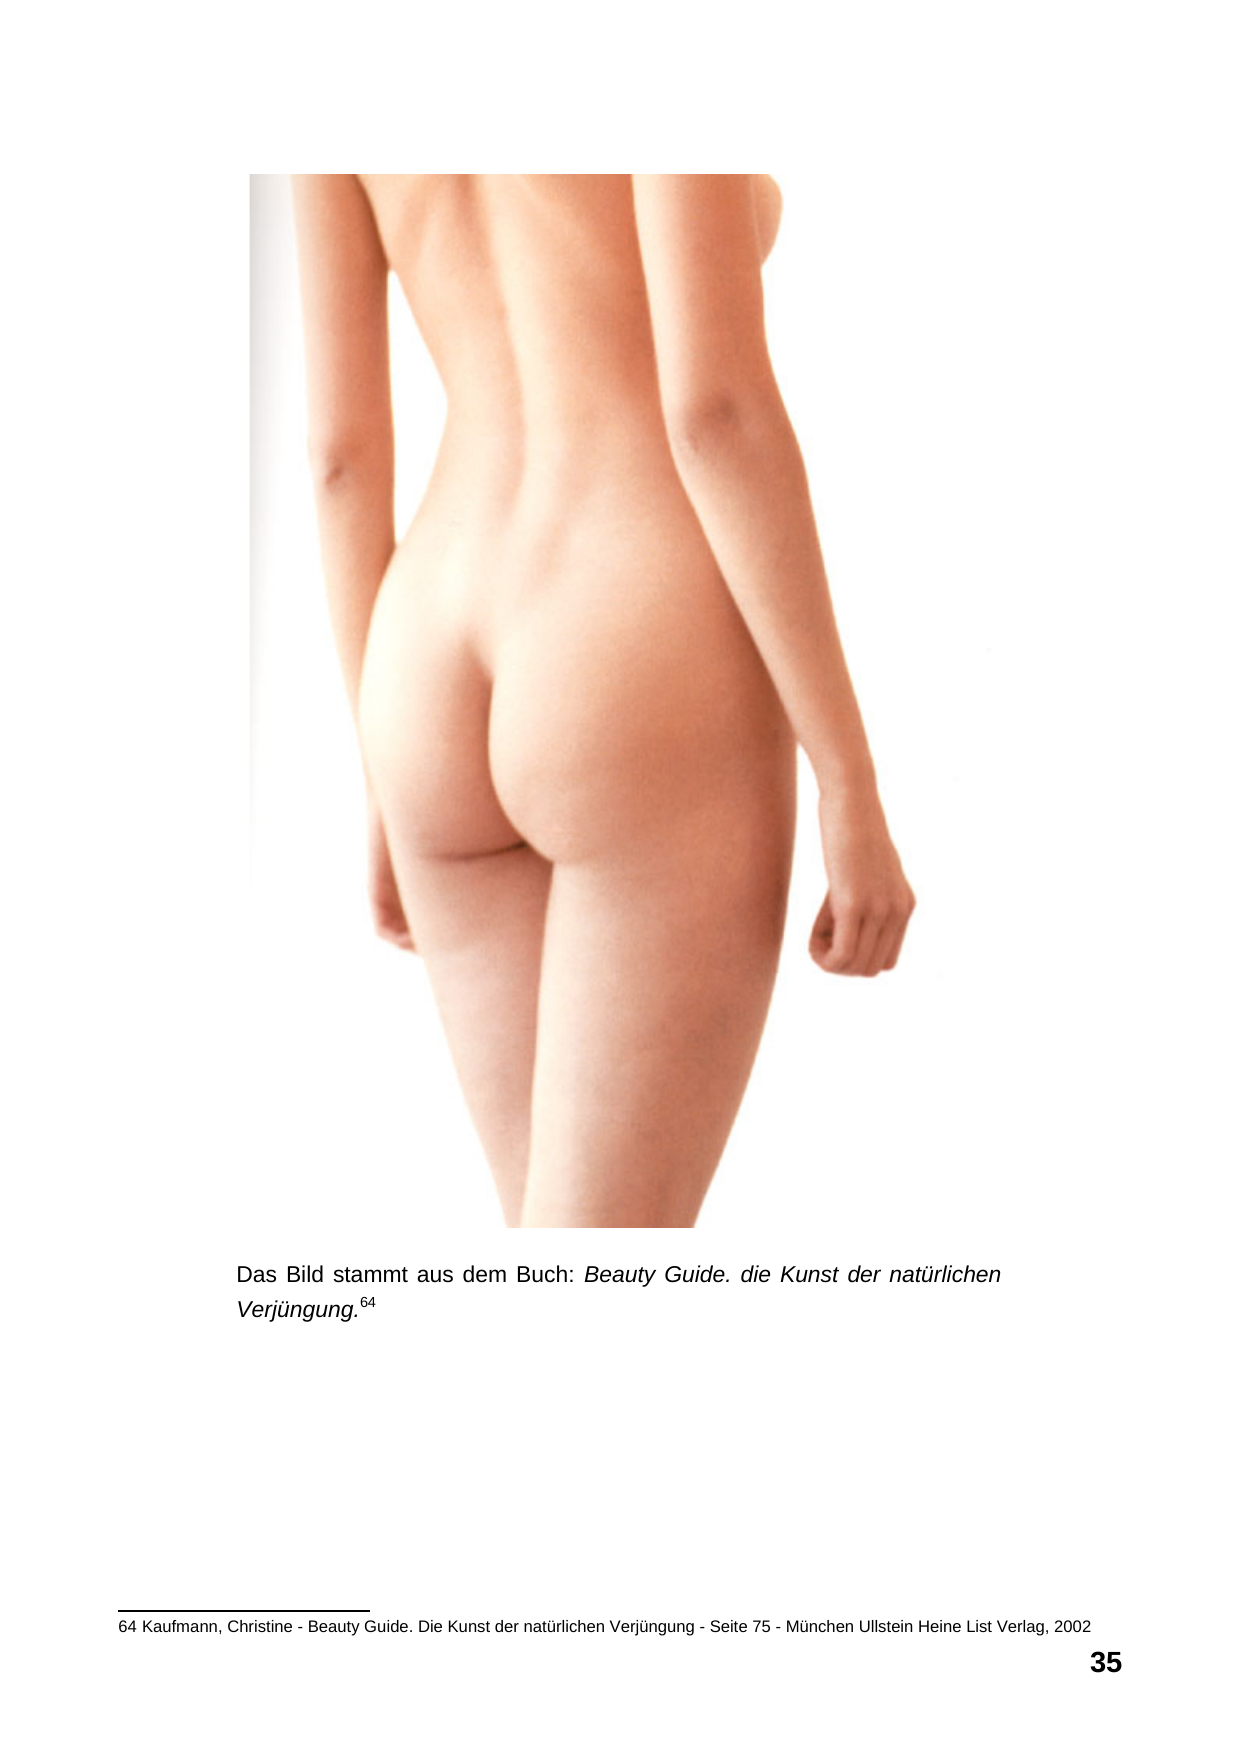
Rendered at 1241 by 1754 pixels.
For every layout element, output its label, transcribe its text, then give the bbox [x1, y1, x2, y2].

text Das Bild stammt aus dem Buch: Beauty Guide. die Kunst der natürlichen Verjüngung. [236, 1251, 1004, 1322]
picture [249, 174, 1003, 1228]
text Kaufmann, Christine - Beauty Guide. Die Kunst der natürlichen Verjüngung - Seite 75 - München Ullstein Heine List Verlag, 2002 [118, 1617, 1122, 1636]
